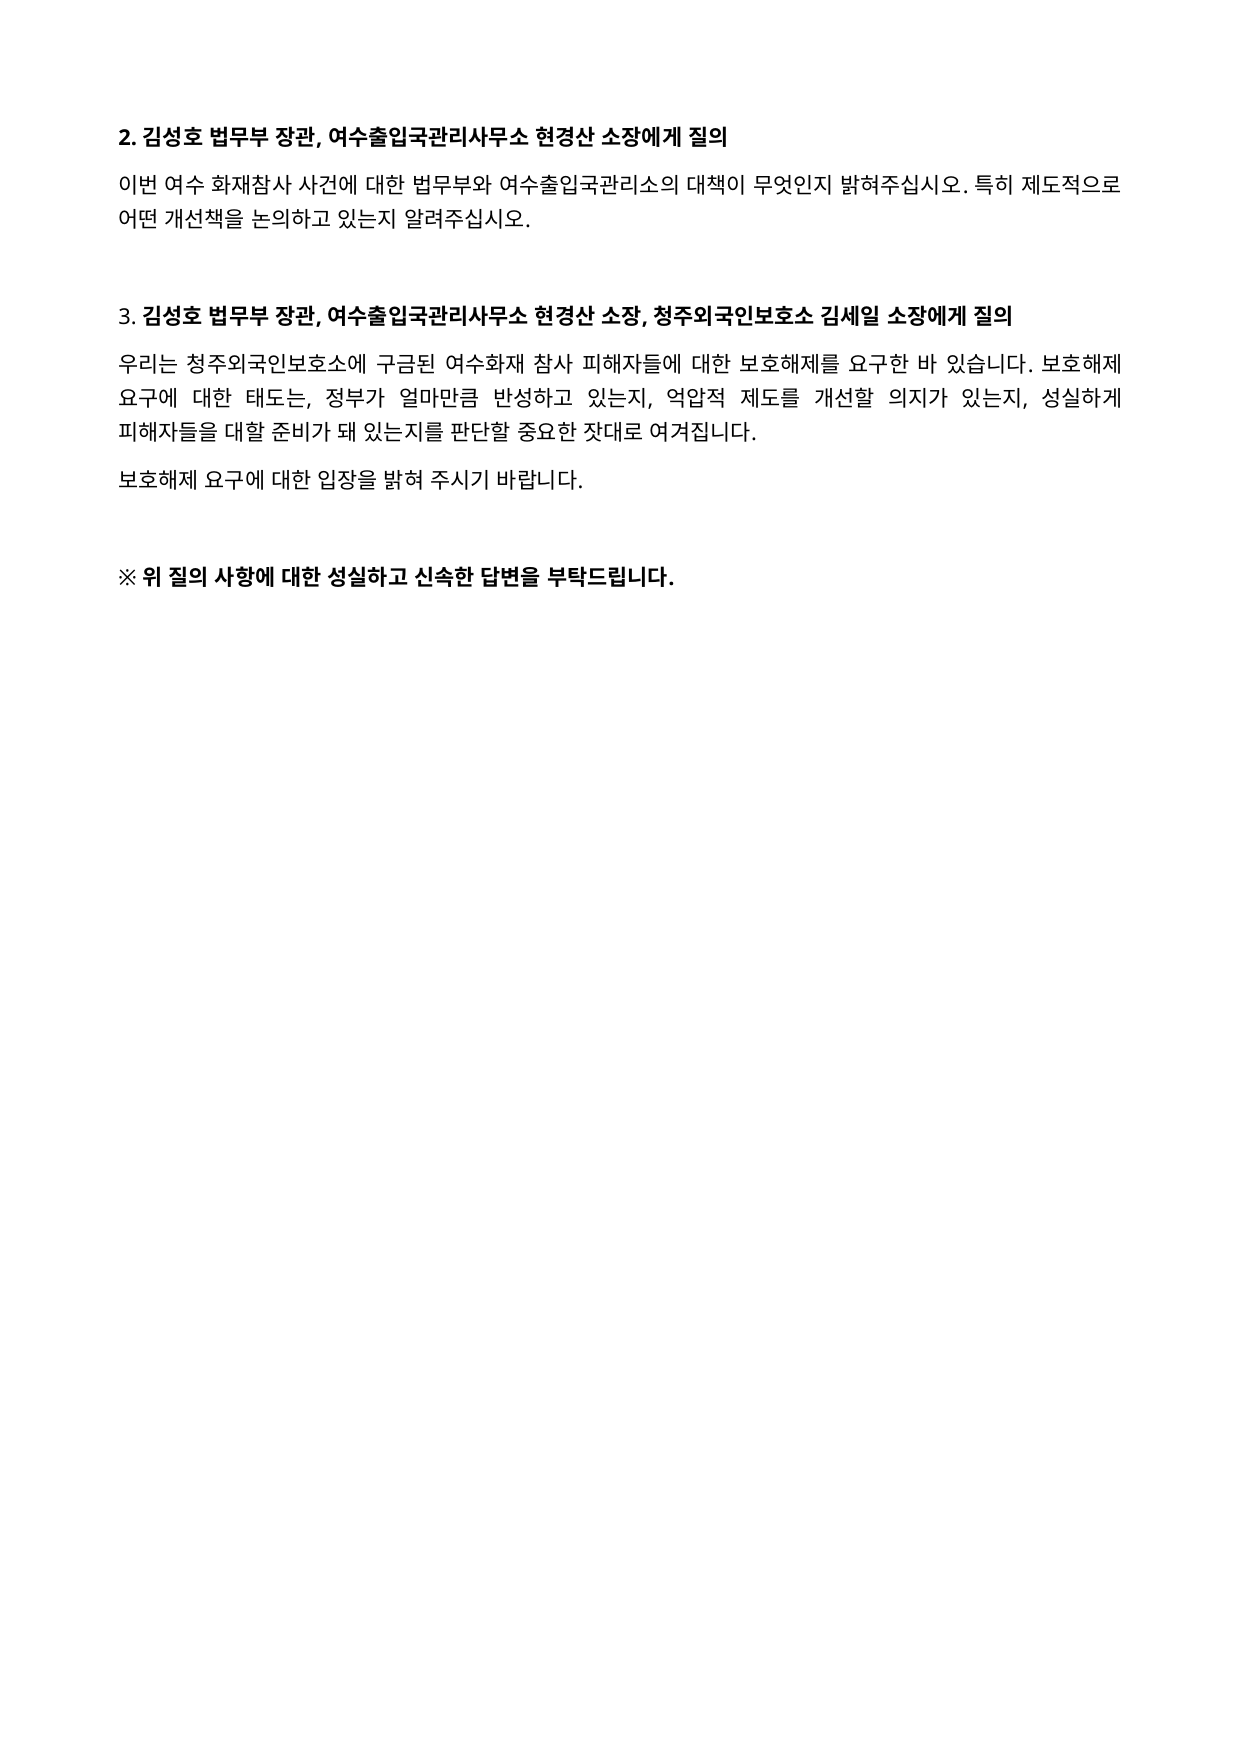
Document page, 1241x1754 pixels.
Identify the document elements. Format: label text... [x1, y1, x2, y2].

text ※ 위 질의 사항에 대한 성실하고 신속한 답변을 부탁드립니다. [118, 558, 1122, 591]
text 2. 김성호 법무부 장관, 여수출입국관리사무소 현경산 소장에게 질의 [118, 118, 1122, 152]
text 우리는 청주외국인보호소에 구금된 여수화재 참사 피해자들에 대한 보호해제를 요구한 바 있습니다. 보호해제 요구에 대한 태도는, 정부가 얼마만큼 반성하고 있는지, 억압적 제도를 개선할 의지가 있는지, 성실하게 피해자들을 대할 준비가 돼 있는지를 판단할 중요한 잣대로 여겨집니다. [118, 345, 1122, 446]
text 이번 여수 화재참사 사건에 대한 법무부와 여수출입국관리소의 대책이 무엇인지 밝혀주십시오. 특히 제도적으로 어떤 개선책을 논의하고 있는지 알려주십시오. [118, 166, 1122, 234]
text 보호해제 요구에 대한 입장을 밝혀 주시기 바랍니다. [118, 461, 1122, 495]
text 3. 김성호 법무부 장관, 여수출입국관리사무소 현경산 소장, 청주외국인보호소 김세일 소장에게 질의 [118, 297, 1122, 331]
